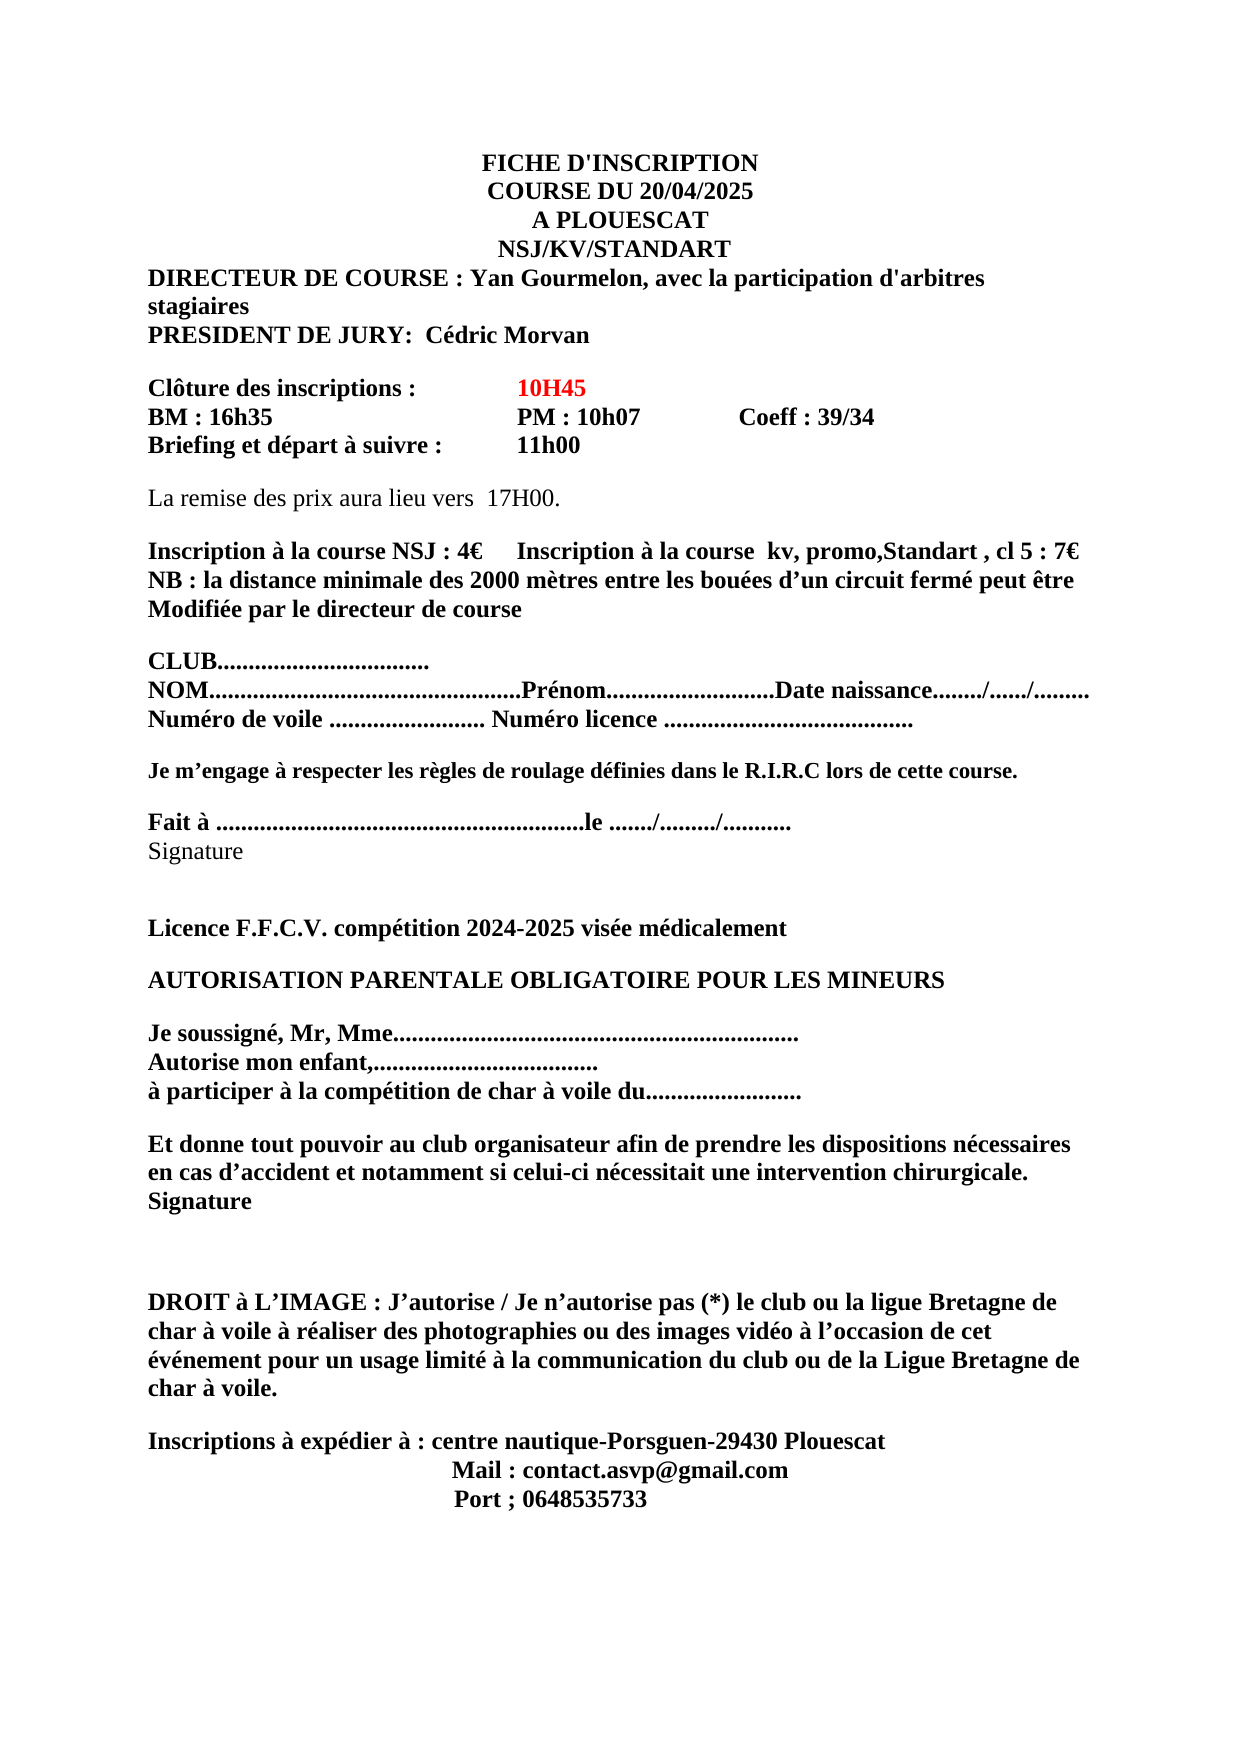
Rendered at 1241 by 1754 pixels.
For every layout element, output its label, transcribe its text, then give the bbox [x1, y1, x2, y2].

text Autorise mon enfant,.................................... [148, 1047, 1092, 1076]
text Et donne tout pouvoir au club organisateur afin de prendre les dispositions nécessaires en cas d’accident et notamment si celui-ci nécessitait une intervention chirurgicale. [148, 1129, 1092, 1186]
text BM : 16h35 PM : 10h07 Coeff : 39/34 [148, 402, 1092, 431]
text DROIT à L’IMAGE : J’autorise / Je n’autorise pas (*) le club ou la ligue Bretagne de char à voile à réaliser des photographies ou des images vidéo à l’occasion de cet événement pour un usage limité à la communication du club ou de la Ligue Bretagne de char à voile. [148, 1287, 1092, 1402]
text à participer à la compétition de char à voile du......................... [148, 1076, 1092, 1105]
text Signature [148, 836, 1092, 865]
text Fait à ...........................................................le ......./........./........... [148, 807, 1092, 836]
text FICHE D'INSCRIPTION [148, 148, 1092, 176]
text AUTORISATION PARENTALE OBLIGATOIRE POUR LES MINEURS [148, 966, 1092, 994]
text Inscription à la course NSJ : 4€ Inscription à la course kv, promo,Standart , cl 5 : 7€ [148, 536, 1092, 565]
text Briefing et départ à suivre : 11h00 [148, 431, 1092, 459]
text Je soussigné, Mr, Mme................................................................. [148, 1018, 1092, 1047]
text Port ; 0648535733 [148, 1484, 1092, 1512]
text A PLOUESCAT [148, 205, 1092, 234]
text NSJ/KV/STANDART [148, 234, 1092, 263]
text NOM..................................................Prénom...........................Date naissance......../....../......... [148, 675, 1092, 704]
text Inscriptions à expédier à : centre nautique-Porsguen-29430 Plouescat [148, 1426, 1092, 1455]
text Signature [148, 1186, 1092, 1215]
text Modifiée par le directeur de course [148, 594, 1092, 622]
text La remise des prix aura lieu vers 17H00. [148, 483, 1092, 512]
text Numéro de voile ......................... Numéro licence ........................................ [148, 704, 1092, 733]
text CLUB.................................. [148, 646, 1092, 675]
text Clôture des inscriptions : 10H45 [148, 373, 1092, 402]
text Mail : contact.asvp@gmail.com [148, 1455, 1092, 1484]
text COURSE DU 20/04/2025 [148, 176, 1092, 205]
text Je m’engage à respecter les règles de roulage définies dans le R.I.R.C lors de cette course. [148, 757, 1092, 783]
text PRESIDENT DE JURY: Cédric Morvan [148, 320, 1092, 349]
text NB : la distance minimale des 2000 mètres entre les bouées d’un circuit fermé peut être [148, 565, 1092, 594]
text DIRECTEUR DE COURSE : Yan Gourmelon, avec la participation d'arbitres stagiaires [148, 263, 1092, 320]
text Licence F.F.C.V. compétition 2024-2025 visée médicalement [148, 913, 1092, 942]
